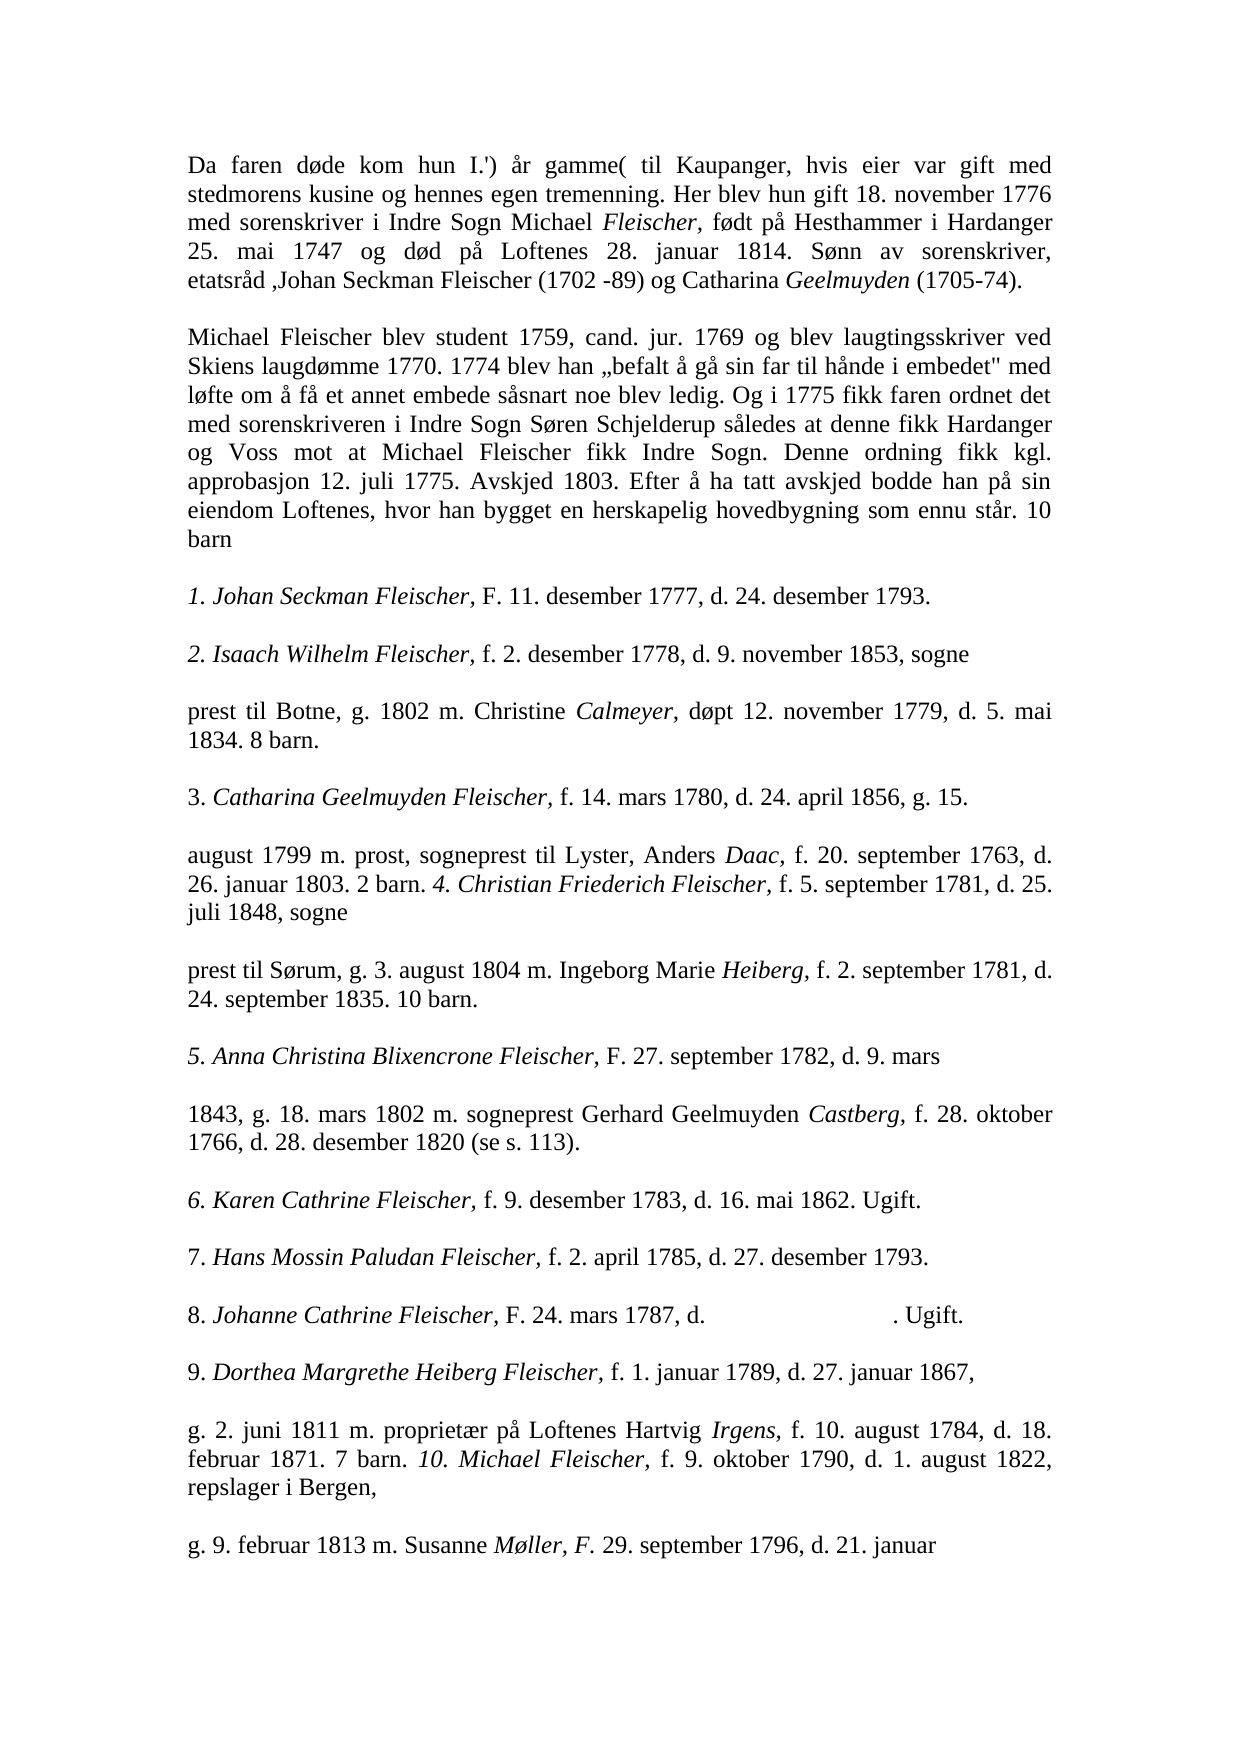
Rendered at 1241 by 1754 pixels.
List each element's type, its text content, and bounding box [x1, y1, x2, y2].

text g. 9. februar 1813 m. Susanne Møller, F. 29. september 1796, d. 21. januar [187, 1530, 1053, 1559]
text Michael Fleischer blev student 1759, cand. jur. 1769 og blev laugtingsskriver ved Skiens laugdømme 1770. 1774 blev han „befalt å gå sin far til hånde i embedet" med løfte om å få et annet embede såsnart noe blev ledig. Og i 1775 fikk faren ordnet det med sorenskriveren i Indre Sogn Søren Schjelderup således at denne fikk Hardanger og Voss mot at Michael Fleischer fikk Indre Sogn. Denne ordning fikk kgl. approbasjon 12. juli 1775. Avskjed 1803. Efter å ha tatt avskjed bodde han på sin eiendom Loftenes, hvor han bygget en herskapelig hovedbygning som ennu står. 10 barn [187, 322, 1053, 552]
text prest til Botne, g. 1802 m. Christine Calmeyer, døpt 12. november 1779, d. 5. mai 1834. 8 barn. [187, 696, 1053, 754]
text g. 2. juni 1811 m. proprietær på Loftenes Hartvig Irgens, f. 10. august 1784, d. 18. februar 1871. 7 barn. 10. Michael Fleischer, f. 9. oktober 1790, d. 1. august 1822, repslager i Bergen, [187, 1415, 1053, 1501]
text 6. Karen Cathrine Fleischer, f. 9. desember 1783, d. 16. mai 1862. Ugift. [187, 1185, 1053, 1214]
text 2. Isaach Wilhelm Fleischer, f. 2. desember 1778, d. 9. november 1853, sogne [187, 639, 1053, 667]
text august 1799 m. prost, sogneprest til Lyster, Anders Daac, f. 20. september 1763, d. 26. januar 1803. 2 barn. 4. Christian Friederich Fleischer, f. 5. september 1781, d. 25. juli 1848, sogne [187, 840, 1053, 926]
text prest til Sørum, g. 3. august 1804 m. Ingeborg Marie Heiberg, f. 2. september 1781, d. 24. september 1835. 10 barn. [187, 955, 1053, 1012]
text 9. Dorthea Margrethe Heiberg Fleischer, f. 1. januar 1789, d. 27. januar 1867, [187, 1357, 1053, 1386]
text 3. Catharina Geelmuyden Fleischer, f. 14. mars 1780, d. 24. april 1856, g. 15. [187, 782, 1053, 811]
text Da faren døde kom hun I.') år gamme( til Kaupanger, hvis eier var gift med stedmorens kusine og hennes egen tremenning. Her blev hun gift 18. november 1776 med sorenskriver i Indre Sogn Michael Fleischer, født på Hesthammer i Hardanger 25. mai 1747 og død på Loftenes 28. januar 1814. Sønn av sorenskriver, etatsråd ,Johan Seckman Fleischer (1702 ‑89) og Catharina Geelmuyden (1705‑74). [187, 150, 1053, 294]
text 7. Hans Mossin Paludan Fleischer, f. 2. april 1785, d. 27. desember 1793. [187, 1242, 1053, 1271]
text 8. Johanne Cathrine Fleischer, F. 24. mars 1787, d. . Ugift. [187, 1300, 1053, 1329]
text 1. Johan Seckman Fleischer, F. 11. desember 1777, d. 24. desember 1793. [187, 581, 1053, 610]
text 1843, g. 18. mars 1802 m. sogneprest Gerhard Geelmuyden Castberg, f. 28. oktober 1766, d. 28. desember 1820 (se s. 113). [187, 1099, 1053, 1156]
text 5. Anna Christina Blixencrone Fleischer, F. 27. september 1782, d. 9. mars [187, 1041, 1053, 1070]
